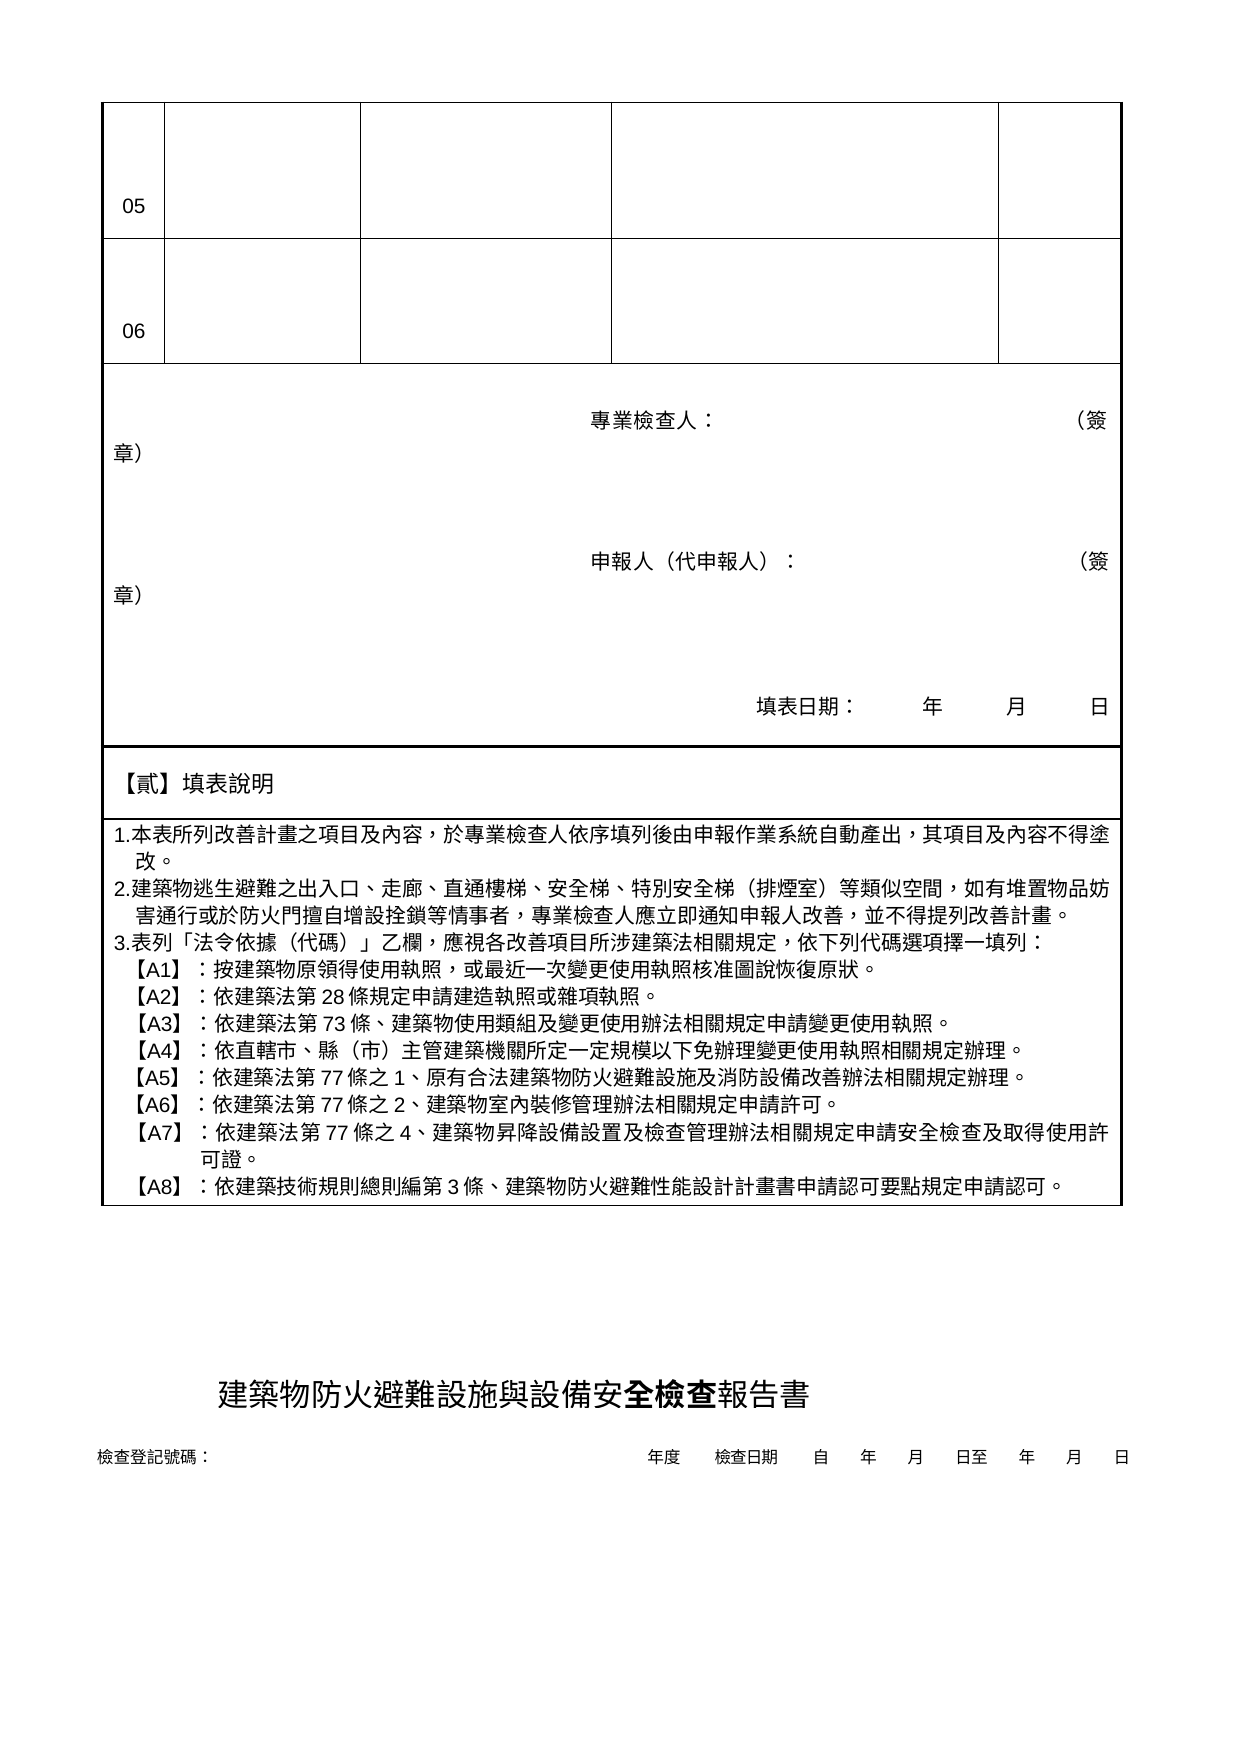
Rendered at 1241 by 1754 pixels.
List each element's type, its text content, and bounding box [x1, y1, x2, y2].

table_cell 專業檢查人： （簽章） 申報人（代申報人）： （簽章） 填表日期： 年 月 日 [104, 364, 1120, 745]
table_header 建築物防火避難設施與設備安全檢查報告書 [94, 1352, 934, 1408]
table_cell [1123, 238, 1138, 363]
table_cell [612, 103, 998, 238]
table_cell [999, 103, 1120, 238]
table_cell 【貳】填表說明 [104, 748, 1120, 818]
table_header Ｆ２－１－３ [934, 1352, 1147, 1408]
table_cell 檢查日期 [697, 1408, 797, 1474]
table_cell 檢查登記號碼： [94, 1408, 581, 1474]
table_cell [361, 103, 611, 238]
table_cell [361, 239, 611, 363]
table_cell [999, 239, 1120, 363]
table_cell [1123, 818, 1138, 1205]
table_cell [612, 239, 998, 363]
table_cell 05 [104, 103, 164, 238]
table_cell [165, 239, 360, 363]
table_cell [922, 1205, 1138, 1261]
table_cell [1123, 102, 1138, 238]
table_cell 年度 檢查申報案 [581, 1408, 697, 1474]
table_cell 1.本表所列改善計畫之項目及內容，於專業檢查人依序填列後由申報作業系統自動產出，其項目及內容不得塗改。 2.建築物逃生避難之出入口、走廊、直通樓梯、安全梯、特別安全梯（排煙室）等類似空間，如有堆置物品妨害通行或於防火門擅自增設拴鎖等情事者，專業檢查人應立即通知申報人改善，並不得提列改善計畫。 3.表列「法令依據（代碼）」乙欄，應視各改善項目所涉建築法相關規定，依下列代碼選項擇一填列： 【A1】：按建築物原領得使用執照，或最近一次變更使用執照核准圖說恢復原狀。 【A2】：依建築法第28條規定申請建造執照或雜項執照。 【A3】：依建築法第73條、建築物使用類組及變更使用辦法相關規定申請變更使用執照。 【A4】：依直轄市、縣（市）主管建築機關所定一定規模以下免辦理變更使用執照相關規定辦理。 【A5】：依建築法第77條之1、原有合法建築物防火避難設施及消防設備改善辦法相關規定辦理。 【A6】：依建築法第77條之2、建築物室內裝修管理辦法相關規定申請許可。 【A7】：依建築法第77條之4、建築物昇降設備設置及檢查管理辦法相關規定申請安全檢查及取得使用許可證。 【A8】：依建築技術規則總則編第3條、建築物防火避難性能設計計畫書申請認可要點規定申請認可。 [104, 820, 1120, 1205]
table_cell 06 [104, 239, 164, 363]
table_cell [102, 1206, 922, 1261]
table_cell [165, 103, 360, 238]
table_cell [1123, 363, 1138, 745]
table_cell 自 年 月 日至 年 月 日 [797, 1408, 1147, 1474]
table_cell [1123, 745, 1138, 818]
